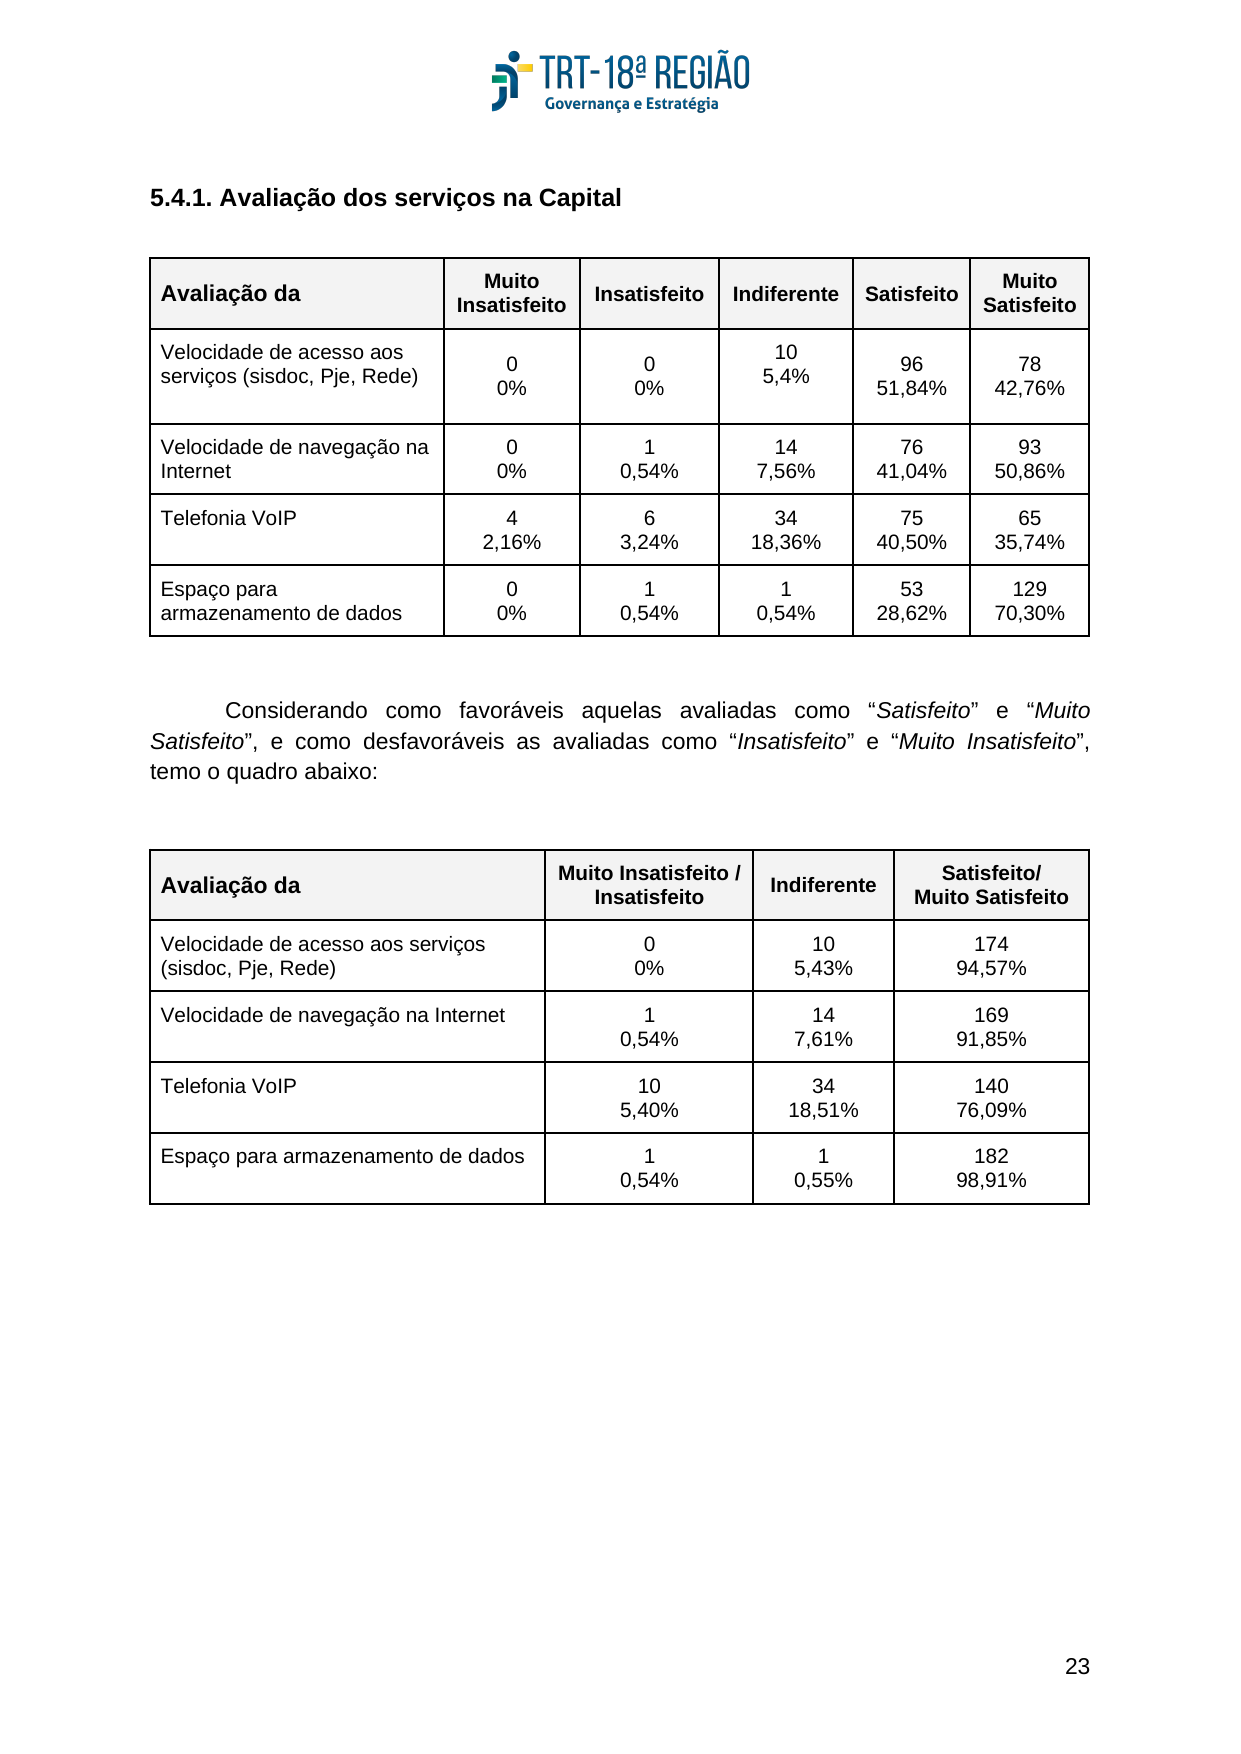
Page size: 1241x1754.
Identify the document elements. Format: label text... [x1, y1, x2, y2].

table_cell 1 0,54% [720, 566, 852, 635]
table_cell 53 28,62% [854, 566, 969, 635]
text Considerando como favoráveis aquelas avaliadas como “Satisfeito” e “Muito Satisfeito”, e como desfavoráveis as avaliadas como “Insatisfeito” e “Muito Insatisfeito”, temo o quadro abaixo: [150, 697, 1090, 784]
table_cell Telefonia VoIP [151, 495, 443, 564]
table_cell Velocidade de acesso aos serviços (sisdoc, Pje, Rede) [151, 330, 443, 422]
table_cell 1 0,54% [546, 1134, 752, 1203]
table_cell 169 91,85% [895, 992, 1088, 1061]
table_cell 10 5,4% [720, 330, 852, 422]
table_cell 0 0% [445, 566, 579, 635]
picture [487, 47, 753, 116]
table_header Indiferente [720, 259, 852, 328]
table_cell 0 0% [581, 330, 718, 422]
table_header Satisfeito/ Muito Satisfeito [895, 851, 1088, 919]
table_cell 129 70,30% [971, 566, 1088, 635]
table_cell 1 0,54% [581, 425, 718, 493]
table_header Indiferente [754, 851, 893, 919]
table_cell Espaço para armazenamento de dados [151, 1134, 544, 1203]
table_cell 10 5,40% [546, 1063, 752, 1132]
table_cell 76 41,04% [854, 425, 969, 493]
table_header Muito Insatisfeito [445, 259, 579, 328]
table_cell 1 0,55% [754, 1134, 893, 1203]
table_cell 0 0% [445, 425, 579, 493]
table_cell 65 35,74% [971, 495, 1088, 564]
table_cell Telefonia VoIP [151, 1063, 544, 1132]
table_cell 1 0,54% [581, 566, 718, 635]
table_cell 140 76,09% [895, 1063, 1088, 1132]
table_cell 6 3,24% [581, 495, 718, 564]
table_cell 0 0% [546, 921, 752, 990]
table_cell Velocidade de acesso aos serviços (sisdoc, Pje, Rede) [151, 921, 544, 990]
table_cell 14 7,56% [720, 425, 852, 493]
table_header Avaliação da [151, 851, 544, 919]
table_cell 78 42,76% [971, 330, 1088, 422]
subtitle 5.4.1. Avaliação dos serviços na Capital [150, 183, 1090, 212]
table_header Avaliação da [151, 259, 443, 328]
table_header Insatisfeito [581, 259, 718, 328]
table_header Satisfeito [854, 259, 969, 328]
table_cell 10 5,43% [754, 921, 893, 990]
table_cell Velocidade de navegação na Internet [151, 425, 443, 493]
table_header Muito Satisfeito [971, 259, 1088, 328]
table_cell 14 7,61% [754, 992, 893, 1061]
table_cell 75 40,50% [854, 495, 969, 564]
table_cell 0 0% [445, 330, 579, 422]
table_cell 34 18,51% [754, 1063, 893, 1132]
table_header Muito Insatisfeito / Insatisfeito [546, 851, 752, 919]
table_cell 93 50,86% [971, 425, 1088, 493]
table_cell 182 98,91% [895, 1134, 1088, 1203]
table_cell 96 51,84% [854, 330, 969, 422]
table_cell 1 0,54% [546, 992, 752, 1061]
table_cell 174 94,57% [895, 921, 1088, 990]
table_cell Velocidade de navegação na Internet [151, 992, 544, 1061]
table_cell 4 2,16% [445, 495, 579, 564]
table_cell 34 18,36% [720, 495, 852, 564]
table_cell Espaço para armazenamento de dados [151, 566, 443, 635]
